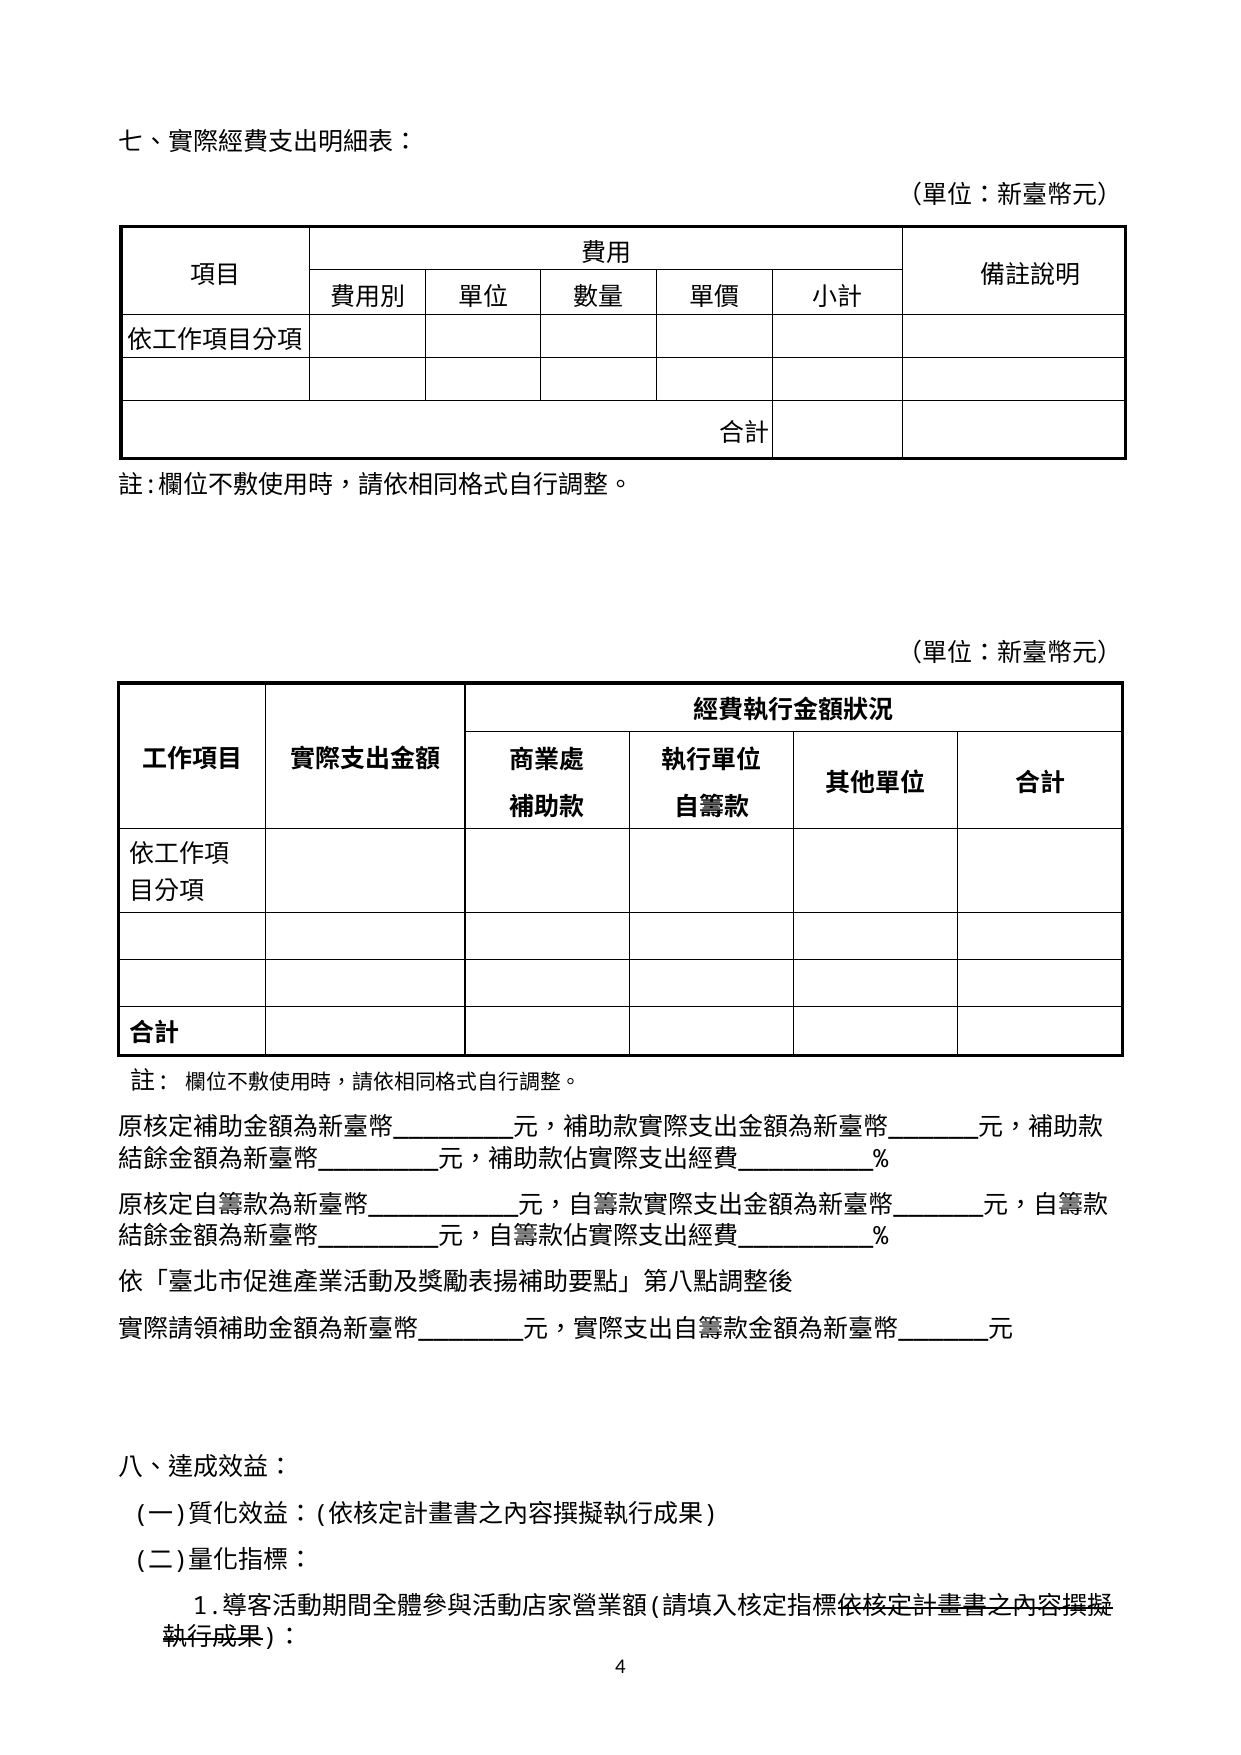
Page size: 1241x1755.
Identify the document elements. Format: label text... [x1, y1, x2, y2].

text 註: 欄位不敷使用時，請依相同格式自行調整。 [118, 1064, 1122, 1096]
table_cell [903, 358, 1124, 399]
table_cell [541, 315, 656, 357]
table_cell [630, 913, 793, 959]
table_cell 商業處 補助款 [466, 732, 629, 828]
table_header 工作項目 [120, 685, 265, 828]
table_cell [266, 829, 464, 912]
text (一)質化效益：(依核定計畫書之內容撰擬執行成果) [118, 1497, 1122, 1528]
table_cell 合計 [123, 401, 772, 457]
table_cell [630, 829, 793, 912]
table_cell [266, 960, 464, 1006]
table_cell 合計 [120, 1007, 265, 1054]
text （單位：新臺幣元） [118, 633, 1122, 669]
table_cell [958, 829, 1121, 912]
table_cell [773, 401, 902, 457]
table_cell [541, 358, 656, 399]
text 依「臺北市促進產業活動及獎勵表揚補助要點」第八點調整後 [118, 1266, 1122, 1297]
text 註:欄位不敷使用時，請依相同格式自行調整。 [118, 460, 1122, 502]
table_cell [657, 358, 772, 399]
table_cell [794, 1007, 957, 1054]
table_cell 其他單位 [794, 732, 957, 828]
table_cell [266, 1007, 464, 1054]
table_cell 單價 [657, 270, 772, 314]
table_cell 依工作項目分項 [120, 829, 265, 912]
table_cell 依工作項目分項 [123, 315, 309, 357]
table_header 經費執行金額狀況 [466, 685, 1121, 731]
table_cell 執行單位 自籌款 [630, 732, 793, 828]
table_cell [466, 960, 629, 1006]
table_cell 單位 [426, 270, 540, 314]
text 八、達成效益： [118, 1451, 1122, 1482]
table_cell [773, 315, 902, 357]
table_cell [903, 401, 1124, 457]
text 原核定自籌款為新臺幣__________元，自籌款實際支出金額為新臺幣______元，自籌款結餘金額為新臺幣________元，自籌款佔實際支出經費_________% [118, 1188, 1122, 1251]
table_header 備註說明 [903, 228, 1124, 314]
table_cell [123, 358, 309, 399]
table_cell [794, 913, 957, 959]
table_header 費用 [310, 228, 902, 269]
table_cell [120, 913, 265, 959]
table_cell [958, 1007, 1121, 1054]
table_cell [794, 960, 957, 1006]
table_cell 費用別 [310, 270, 425, 314]
text （單位：新臺幣元） [118, 170, 1122, 212]
text 1.導客活動期間全體參與活動店家營業額(請填入核定指標依核定計畫書之內容撰擬執行成果)： [162, 1589, 1122, 1652]
table_cell 合計 [958, 732, 1121, 828]
table_cell [466, 1007, 629, 1054]
table_cell 數量 [541, 270, 656, 314]
table_header 項目 [123, 228, 309, 314]
table_header 實際支出金額 [266, 685, 464, 828]
table_cell [903, 315, 1124, 357]
table_cell 小計 [773, 270, 902, 314]
table_cell [266, 913, 464, 959]
table_cell [958, 960, 1121, 1006]
table_cell [794, 829, 957, 912]
text 七、實際經費支出明細表： [118, 122, 1122, 158]
table_cell [773, 358, 902, 399]
table_cell [466, 913, 629, 959]
text 原核定補助金額為新臺幣________元，補助款實際支出金額為新臺幣______元，補助款結餘金額為新臺幣________元，補助款佔實際支出經費_________% [118, 1111, 1122, 1173]
table_cell [310, 358, 425, 399]
table_cell [426, 315, 540, 357]
table_cell [310, 315, 425, 357]
text (二)量化指標： [118, 1543, 1122, 1574]
table_cell [120, 960, 265, 1006]
text 實際請領補助金額為新臺幣_______元，實際支出自籌款金額為新臺幣______元 [118, 1312, 1122, 1343]
table_cell [958, 913, 1121, 959]
table_cell [630, 1007, 793, 1054]
table_cell [630, 960, 793, 1006]
table_cell [426, 358, 540, 399]
table_cell [657, 315, 772, 357]
table_cell [466, 829, 629, 912]
